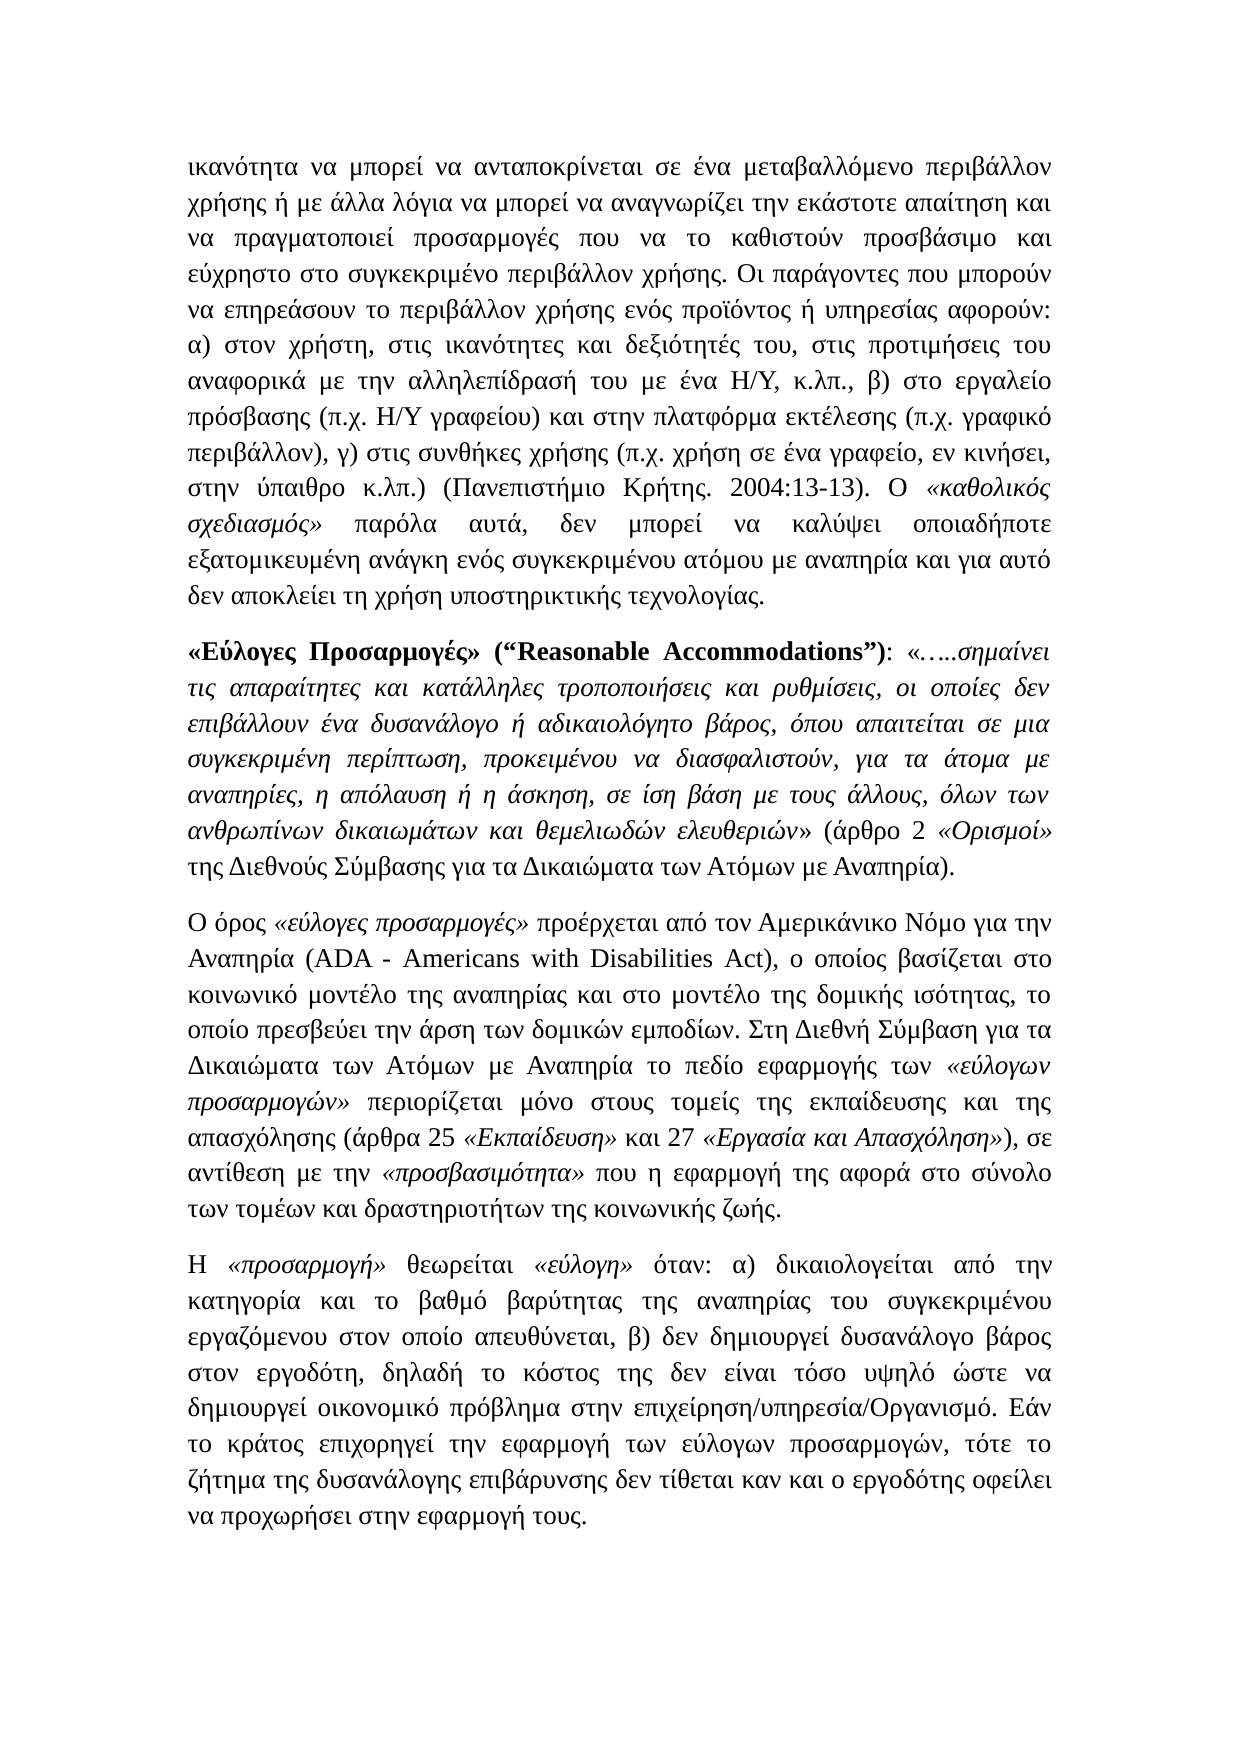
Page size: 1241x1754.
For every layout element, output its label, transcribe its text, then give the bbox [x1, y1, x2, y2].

text Ο όρος «εύλογες προσαρμογές» προέρχεται από τον Αμερικάνικο Νόμο για την Αναπηρία (ADA - Americans with Disabilities Act), ο οποίος βασίζεται στο κοινωνικό μοντέλο της αναπηρίας και στο μοντέλο της δομικής ισότητας, το οποίο πρεσβεύει την άρση των δομικών εμποδίων. Στη Διεθνή Σύμβαση για τα Δικαιώματα των Ατόμων με Αναπηρία το πεδίο εφαρμογής των «εύλογων προσαρμογών» περιορίζεται μόνο στους τομείς της εκπαίδευσης και της απασχόλησης (άρθρα 25 «Εκπαίδευση» και 27 «Εργασία και Απασχόληση»), σε αντίθεση με την «προσβασιμότητα» που η εφαρμογή της αφορά στο σύνολο των τομέων και δραστηριοτήτων της κοινωνικής ζωής. [187, 906, 1053, 1223]
text Η «προσαρμογή» θεωρείται «εύλογη» όταν: α) δικαιολογείται από την κατηγορία και το βαθμό βαρύτητας της αναπηρίας του συγκεκριμένου εργαζόμενου στον οποίο απευθύνεται, β) δεν δημιουργεί δυσανάλογο βάρος στον εργοδότη, δηλαδή το κόστος της δεν είναι τόσο υψηλό ώστε να δημιουργεί οικονομικό πρόβλημα στην επιχείρηση/υπηρεσία/Οργανισμό. Εάν το κράτος επιχορηγεί την εφαρμογή των εύλογων προσαρμογών, τότε το ζήτημα της δυσανάλογης επιβάρυνσης δεν τίθεται καν και ο εργοδότης οφείλει να προχωρήσει στην εφαρμογή τους. [187, 1249, 1053, 1530]
text «Εύλογες Προσαρμογές» (“Reasonable Accommodations”): «…..σημαίνει τις απαραίτητες και κατάλληλες τροποποιήσεις και ρυθμίσεις, οι οποίες δεν επιβάλλουν ένα δυσανάλογο ή αδικαιολόγητο βάρος, όπου απαιτείται σε μια συγκεκριμένη περίπτωση, προκειμένου να διασφαλιστούν, για τα άτομα με αναπηρίες, η απόλαυση ή η άσκηση, σε ίση βάση με τους άλλους, όλων των ανθρωπίνων δικαιωμάτων και θεμελιωδών ελευθεριών» (άρθρο 2 «Ορισμοί» της Διεθνούς Σύμβασης για τα Δικαιώματα των Ατόμων με Αναπηρία). [187, 635, 1053, 881]
text ικανότητα να μπορεί να ανταποκρίνεται σε ένα μεταβαλλόμενο περιβάλλον χρήσης ή με άλλα λόγια να μπορεί να αναγνωρίζει την εκάστοτε απαίτηση και να πραγματοποιεί προσαρμογές που να το καθιστούν προσβάσιμο και εύχρηστο στο συγκεκριμένο περιβάλλον χρήσης. Οι παράγοντες που μπορούν να επηρεάσουν το περιβάλλον χρήσης ενός προϊόντος ή υπηρεσίας αφορούν: α) στον χρήστη, στις ικανότητες και δεξιότητές του, στις προτιμήσεις του αναφορικά με την αλληλεπίδρασή του με ένα Η/Υ, κ.λπ., β) στο εργαλείο πρόσβασης (π.χ. Η/Υ γραφείου) και στην πλατφόρμα εκτέλεσης (π.χ. γραφικό περιβάλλον), γ) στις συνθήκες χρήσης (π.χ. χρήση σε ένα γραφείο, εν κινήσει, στην ύπαιθρο κ.λπ.) (Πανεπιστήμιο Κρήτης. 2004:13-13). Ο «καθολικός σχεδιασμός» παρόλα αυτά, δεν μπορεί να καλύψει οποιαδήποτε εξατομικευμένη ανάγκη ενός συγκεκριμένου ατόμου με αναπηρία και για αυτό δεν αποκλείει τη χρήση υποστηρικτικής τεχνολογίας. [187, 150, 1053, 610]
